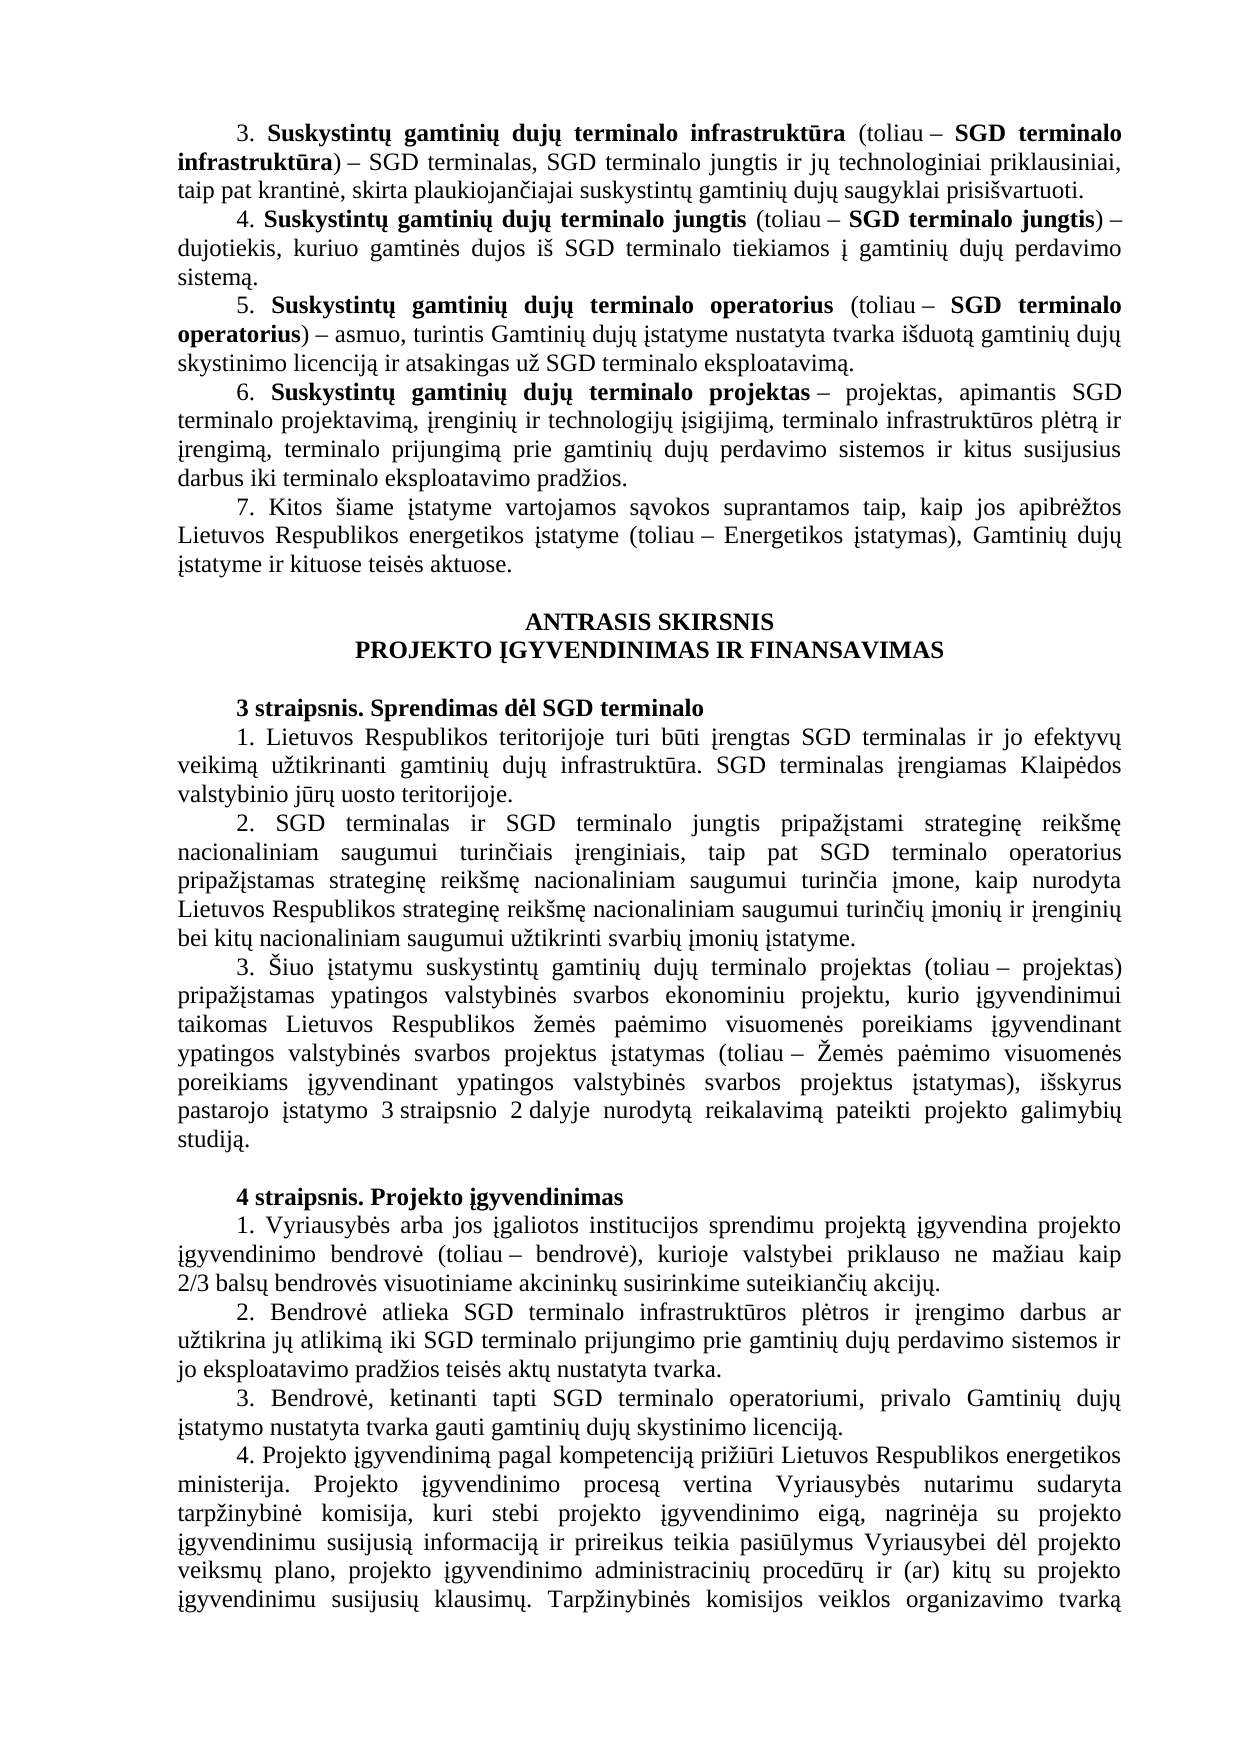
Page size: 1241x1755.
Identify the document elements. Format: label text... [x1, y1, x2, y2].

text 4 straipsnis. Projekto įgyvendinimas [177, 1182, 1122, 1211]
text 2. Bendrovė atlieka SGD terminalo infrastruktūros plėtros ir įrengimo darbus ar užtikrina jų atlikimą iki SGD terminalo prijungimo prie gamtinių dujų perdavimo sistemos ir jo eksploatavimo pradžios teisės aktų nustatyta tvarka. [177, 1297, 1122, 1383]
text 1. Vyriausybės arba jos įgaliotos institucijos sprendimu projektą įgyvendina projekto įgyvendinimo bendrovė (toliau – bendrovė), kurioje valstybei priklauso ne mažiau kaip 2/3 balsų bendrovės visuotiniame akcininkų susirinkime suteikiančių akcijų. [177, 1211, 1122, 1297]
text 4. Suskystintų gamtinių dujų terminalo jungtis (toliau – SGD terminalo jungtis) – dujotiekis, kuriuo gamtinės dujos iš SGD terminalo tiekiamos į gamtinių dujų perdavimo sistemą. [177, 204, 1122, 291]
text 3. Suskystintų gamtinių dujų terminalo infrastruktūra (toliau – SGD terminalo infrastruktūra) – SGD terminalas, SGD terminalo jungtis ir jų technologiniai priklausiniai, taip pat krantinė, skirta plaukiojančiajai suskystintų gamtinių dujų saugyklai prisišvartuoti. [177, 118, 1122, 204]
text 1. Lietuvos Respublikos teritorijoje turi būti įrengtas SGD terminalas ir jo efektyvų veikimą užtikrinanti gamtinių dujų infrastruktūra. SGD terminalas įrengiamas Klaipėdos valstybinio jūrų uosto teritorijoje. [177, 722, 1122, 808]
text 6. Suskystintų gamtinių dujų terminalo projektas – projektas, apimantis SGD terminalo projektavimą, įrenginių ir technologijų įsigijimą, terminalo infrastruktūros plėtrą ir įrengimą, terminalo prijungimą prie gamtinių dujų perdavimo sistemos ir kitus susijusius darbus iki terminalo eksploatavimo pradžios. [177, 377, 1122, 492]
text PROJEKTO ĮGYVENDINIMAS IR FINANSAVIMAS [177, 636, 1122, 664]
text 4. Projekto įgyvendinimą pagal kompetenciją prižiūri Lietuvos Respublikos energetikos ministerija. Projekto įgyvendinimo procesą vertina Vyriausybės nutarimu sudaryta tarpžinybinė komisija, kuri stebi projekto įgyvendinimo eigą, nagrinėja su projekto įgyvendinimu susijusią informaciją ir prireikus teikia pasiūlymus Vyriausybei dėl projekto veiksmų plano, projekto įgyvendinimo administracinių procedūrų ir (ar) kitų su projekto įgyvendinimu susijusių klausimų. Tarpžinybinės komisijos veiklos organizavimo tvarką [177, 1441, 1122, 1613]
text ANTRASIS SKIRSNIS [177, 607, 1122, 636]
text 5. Suskystintų gamtinių dujų terminalo operatorius (toliau – SGD terminalo operatorius) – asmuo, turintis Gamtinių dujų įstatyme nustatyta tvarka išduotą gamtinių dujų skystinimo licenciją ir atsakingas už SGD terminalo eksploatavimą. [177, 291, 1122, 377]
text 3 straipsnis. Sprendimas dėl SGD terminalo [177, 693, 1122, 722]
text 7. Kitos šiame įstatyme vartojamos sąvokos suprantamos taip, kaip jos apibrėžtos Lietuvos Respublikos energetikos įstatyme (toliau – Energetikos įstatymas), Gamtinių dujų įstatyme ir kituose teisės aktuose. [177, 492, 1122, 578]
text 3. Bendrovė, ketinanti tapti SGD terminalo operatoriumi, privalo Gamtinių dujų įstatymo nustatyta tvarka gauti gamtinių dujų skystinimo licenciją. [177, 1383, 1122, 1441]
text 2. SGD terminalas ir SGD terminalo jungtis pripažįstami strateginę reikšmę nacionaliniam saugumui turinčiais įrenginiais, taip pat SGD terminalo operatorius pripažįstamas strateginę reikšmę nacionaliniam saugumui turinčia įmone, kaip nurodyta Lietuvos Respublikos strateginę reikšmę nacionaliniam saugumui turinčių įmonių ir įrenginių bei kitų nacionaliniam saugumui užtikrinti svarbių įmonių įstatyme. [177, 808, 1122, 952]
text 3. Šiuo įstatymu suskystintų gamtinių dujų terminalo projektas (toliau – projektas) pripažįstamas ypatingos valstybinės svarbos ekonominiu projektu, kurio įgyvendinimui taikomas Lietuvos Respublikos žemės paėmimo visuomenės poreikiams įgyvendinant ypatingos valstybinės svarbos projektus įstatymas (toliau – Žemės paėmimo visuomenės poreikiams įgyvendinant ypatingos valstybinės svarbos projektus įstatymas), išskyrus pastarojo įstatymo 3 straipsnio 2 dalyje nurodytą reikalavimą pateikti projekto galimybių studiją. [177, 952, 1122, 1153]
